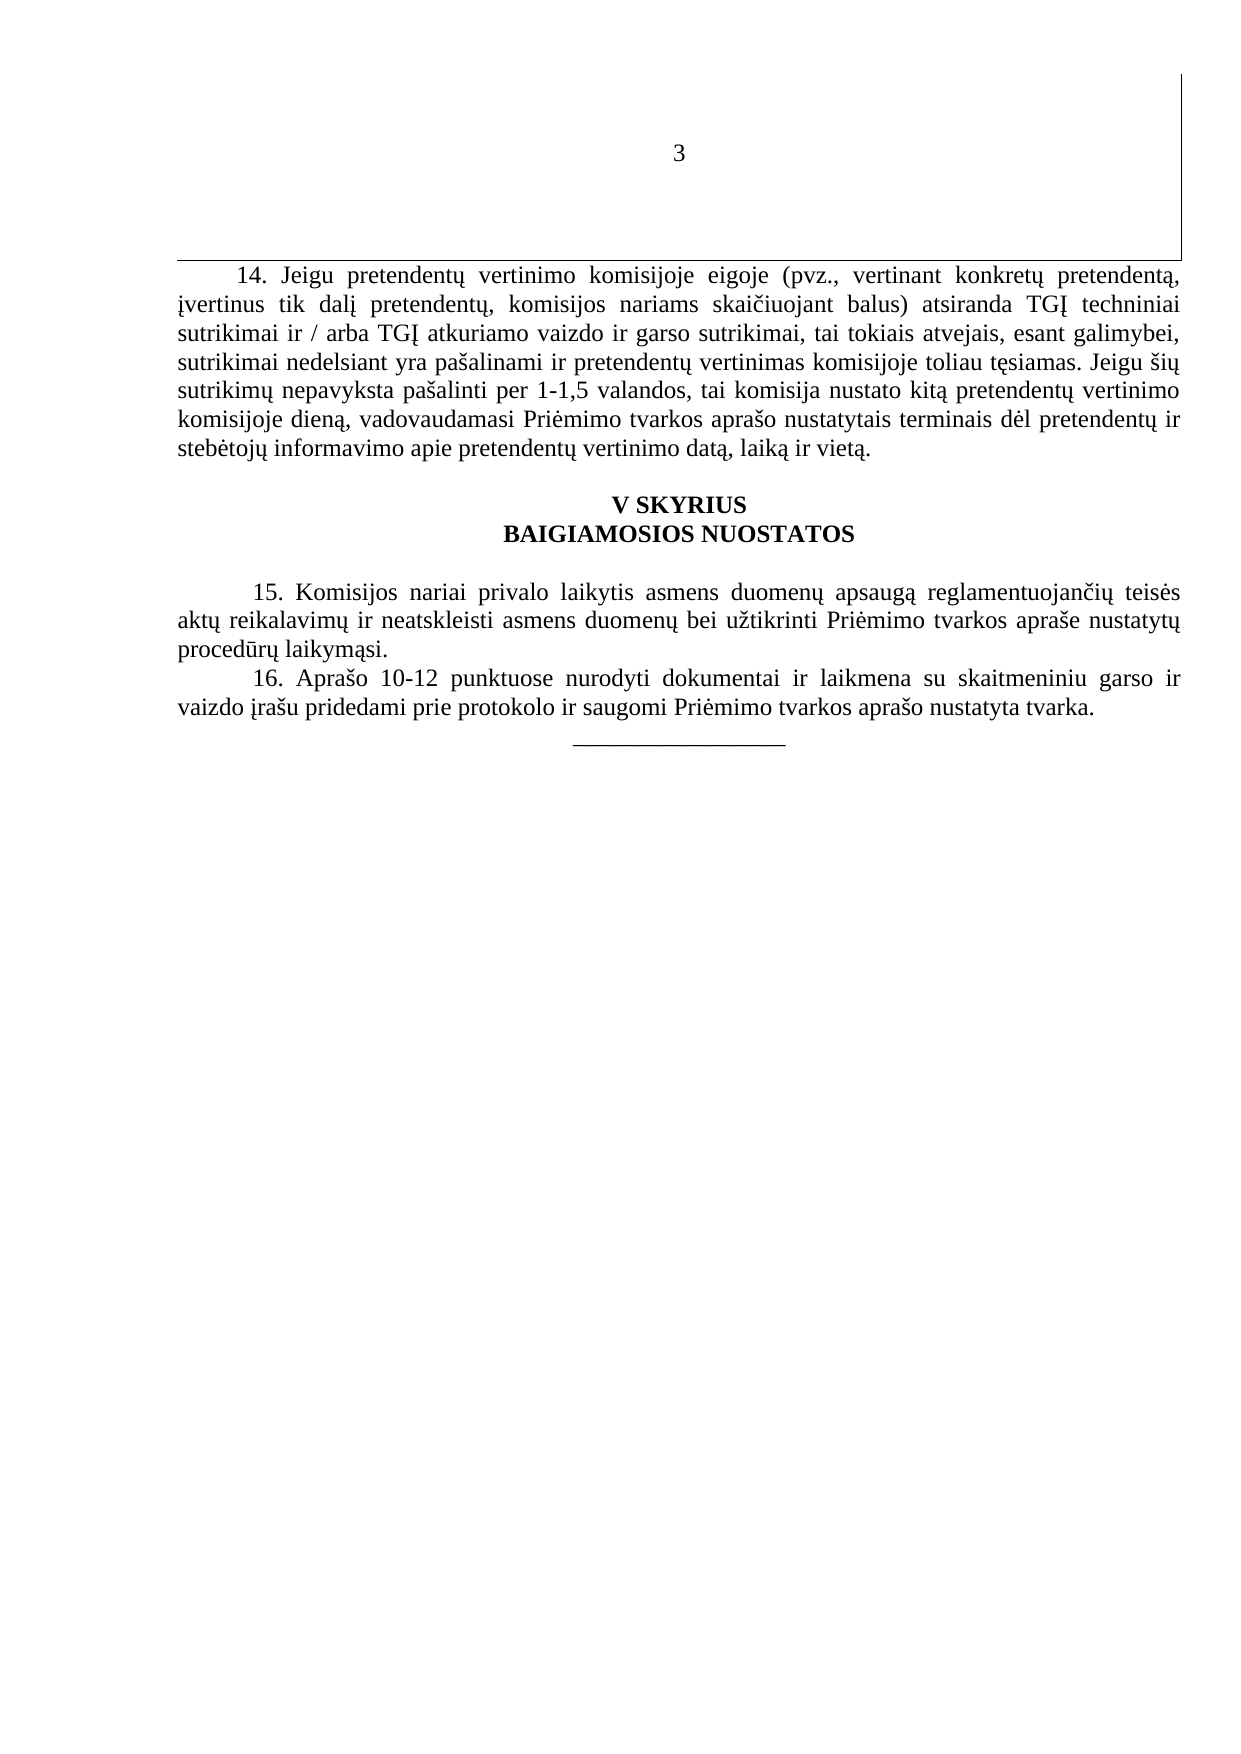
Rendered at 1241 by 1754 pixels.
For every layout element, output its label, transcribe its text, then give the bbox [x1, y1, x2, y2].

text V SKYRIUS [177, 491, 1181, 519]
text 14. Jeigu pretendentų vertinimo komisijoje eigoje (pvz., vertinant konkretų pretendentą, įvertinus tik dalį pretendentų, komisijos nariams skaičiuojant balus) atsiranda TGĮ techniniai sutrikimai ir / arba TGĮ atkuriamo vaizdo ir garso sutrikimai, tai tokiais atvejais, esant galimybei, sutrikimai nedelsiant yra pašalinami ir pretendentų vertinimas komisijoje toliau tęsiamas. Jeigu šių sutrikimų nepavyksta pašalinti per 1-1,5 valandos, tai komisija nustato kitą pretendentų vertinimo komisijoje dieną, vadovaudamasi Priėmimo tvarkos aprašo nustatytais terminais dėl pretendentų ir stebėtojų informavimo apie pretendentų vertinimo datą, laiką ir vietą. [177, 261, 1181, 462]
text 16. Aprašo 10-12 punktuose nurodyti dokumentai ir laikmena su skaitmeniniu garso ir vaizdo įrašu pridedami prie protokolo ir saugomi Priėmimo tvarkos aprašo nustatyta tvarka. [177, 663, 1181, 721]
text BAIGIAMOSIOS NUOSTATOS [177, 519, 1181, 548]
text _________________ [177, 721, 1181, 749]
text 15. Komisijos nariai privalo laikytis asmens duomenų apsaugą reglamentuojančių teisės aktų reikalavimų ir neatskleisti asmens duomenų bei užtikrinti Priėmimo tvarkos apraše nustatytų procedūrų laikymąsi. [177, 577, 1181, 663]
